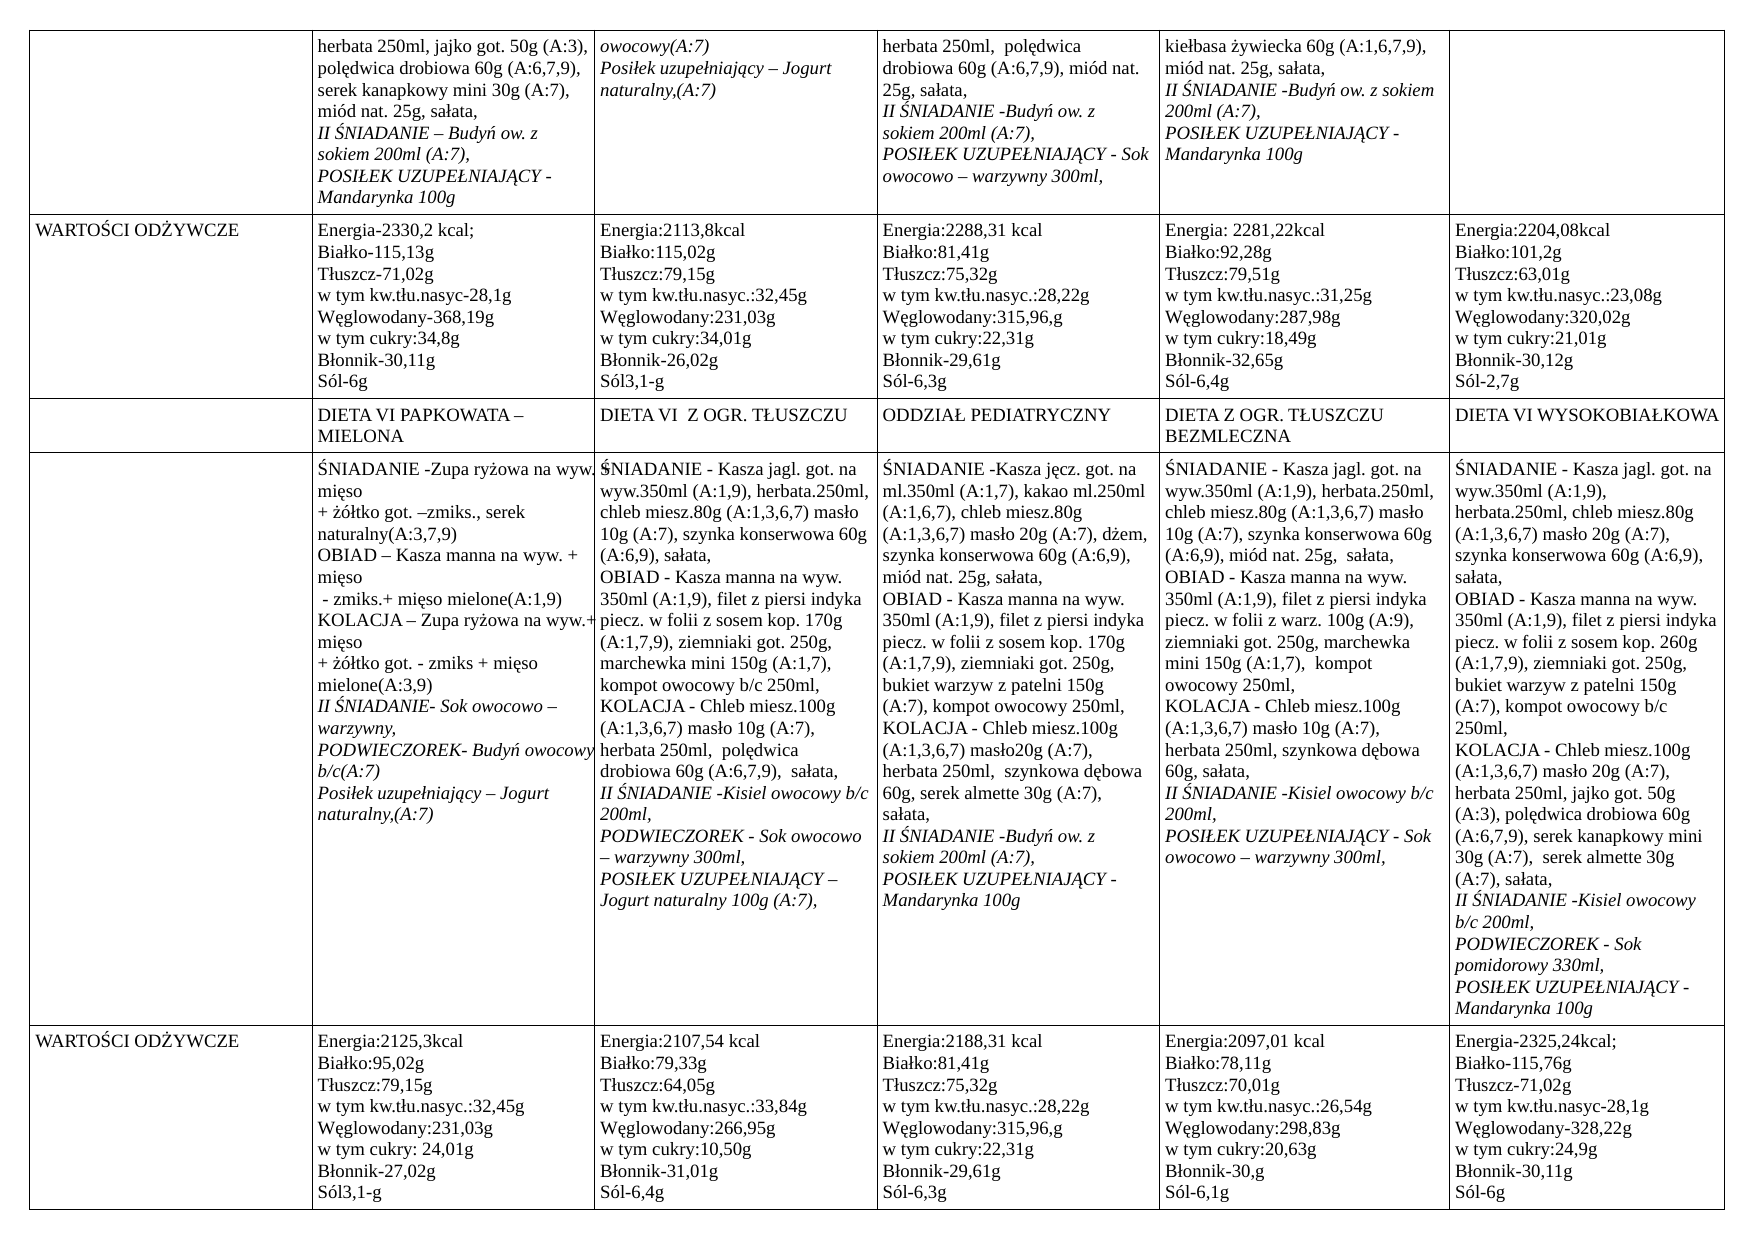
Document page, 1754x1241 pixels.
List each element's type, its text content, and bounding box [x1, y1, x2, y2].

table_cell ŚNIADANIE - Kasza jagl. got. na wyw.350ml (A:1,9), herbata.250ml, chleb miesz.80g (A:1,3,6,7) masło 10g (A:7), szynka konserwowa 60g (A:6,9), miód nat. 25g, sałata, OBIAD - Kasza manna na wyw. 350ml (A:1,9), filet z piersi indyka piecz. w folii z warz. 100g (A:9), ziemniaki got. 250g, marchewka mini 150g (A:1,7), kompot owocowy 250ml, KOLACJA - Chleb miesz.100g (A:1,3,6,7) masło 10g (A:7), herbata 250ml, szynkowa dębowa 60g, sałata, II ŚNIADANIE -Kisiel owocowy b/c 200ml, POSIŁEK UZUPEŁNIAJĄCY - Sok owocowo – warzywny 300ml, [1160, 453, 1449, 1024]
table_cell DIETA Z OGR. TŁUSZCZU BEZMLECZNA [1160, 399, 1449, 452]
table_cell WARTOŚCI ODŻYWCZE [30, 1026, 312, 1208]
table_cell DIETA VI PAPKOWATA – MIELONA [313, 399, 594, 452]
table_cell Energia:2107,54 kcal Białko:79,33g Tłuszcz:64,05g w tym kw.tłu.nasyc.:33,84g Węglowodany:266,95g w tym cukry:10,50g Błonnik-31,01g Sól-6,4g [595, 1026, 877, 1208]
table_cell Energia:2288,31 kcal Białko:81,41g Tłuszcz:75,32g w tym kw.tłu.nasyc.:28,22g Węglowodany:315,96,g w tym cukry:22,31g Błonnik-29,61g Sól-6,3g [878, 215, 1159, 398]
table_cell [30, 399, 312, 452]
table_cell Energia:2097,01 kcal Białko:78,11g Tłuszcz:70,01g w tym kw.tłu.nasyc.:26,54g Węglowodany:298,83g w tym cukry:20,63g Błonnik-30,g Sól-6,1g [1160, 1026, 1449, 1208]
table_cell herbata 250ml, jajko got. 50g (A:3), polędwica drobiowa 60g (A:6,7,9), serek kanapkowy mini 30g (A:7), miód nat. 25g, sałata, II ŚNIADANIE – Budyń ow. z sokiem 200ml (A:7), POSIŁEK UZUPEŁNIAJĄCY - Mandarynka 100g [313, 31, 594, 213]
table_cell ŚNIADANIE - Kasza jagl. got. na wyw.350ml (A:1,9), herbata.250ml, chleb miesz.80g (A:1,3,6,7) masło 20g (A:7), szynka konserwowa 60g (A:6,9), sałata, OBIAD - Kasza manna na wyw. 350ml (A:1,9), filet z piersi indyka piecz. w folii z sosem kop. 260g (A:1,7,9), ziemniaki got. 250g, bukiet warzyw z patelni 150g (A:7), kompot owocowy b/c 250ml, KOLACJA - Chleb miesz.100g (A:1,3,6,7) masło 20g (A:7), herbata 250ml, jajko got. 50g (A:3), polędwica drobiowa 60g (A:6,7,9), serek kanapkowy mini 30g (A:7), serek almette 30g (A:7), sałata, II ŚNIADANIE -Kisiel owocowy b/c 200ml, PODWIECZOREK - Sok pomidorowy 330ml, POSIŁEK UZUPEŁNIAJĄCY - Mandarynka 100g [1450, 453, 1724, 1024]
table_cell Energia-2325,24kcal; Białko-115,76g Tłuszcz-71,02g w tym kw.tłu.nasyc-28,1g Węglowodany-328,22g w tym cukry:24,9g Błonnik-30,11g Sól-6g [1450, 1026, 1724, 1208]
table_cell Energia-2330,2 kcal; Białko-115,13g Tłuszcz-71,02g w tym kw.tłu.nasyc-28,1g Węglowodany-368,19g w tym cukry:34,8g Błonnik-30,11g Sól-6g [313, 215, 594, 398]
table_cell DIETA VI WYSOKOBIAŁKOWA [1450, 399, 1724, 452]
table_cell [30, 453, 312, 1024]
table_cell DIETA VI Z OGR. TŁUSZCZU [595, 399, 877, 452]
table_cell Energia:2188,31 kcal Białko:81,41g Tłuszcz:75,32g w tym kw.tłu.nasyc.:28,22g Węglowodany:315,96,g w tym cukry:22,31g Błonnik-29,61g Sól-6,3g [878, 1026, 1159, 1208]
table_cell ŚNIADANIE - Kasza jagl. got. na wyw.350ml (A:1,9), herbata.250ml, chleb miesz.80g (A:1,3,6,7) masło 10g (A:7), szynka konserwowa 60g (A:6,9), sałata, OBIAD - Kasza manna na wyw. 350ml (A:1,9), filet z piersi indyka piecz. w folii z sosem kop. 170g (A:1,7,9), ziemniaki got. 250g, marchewka mini 150g (A:1,7), kompot owocowy b/c 250ml, KOLACJA - Chleb miesz.100g (A:1,3,6,7) masło 10g (A:7), herbata 250ml, polędwica drobiowa 60g (A:6,7,9), sałata, II ŚNIADANIE -Kisiel owocowy b/c 200ml, PODWIECZOREK - Sok owocowo – warzywny 300ml, POSIŁEK UZUPEŁNIAJĄCY – Jogurt naturalny 100g (A:7), [595, 453, 877, 1024]
table_cell Energia:2125,3kcal Białko:95,02g Tłuszcz:79,15g w tym kw.tłu.nasyc.:32,45g Węglowodany:231,03g w tym cukry: 24,01g Błonnik-27,02g Sól3,1-g [313, 1026, 594, 1208]
table_cell ŚNIADANIE -Zupa ryżowa na wyw. + mięso + żółtko got. –zmiks., serek naturalny(A:3,7,9) OBIAD – Kasza manna na wyw. + mięso - zmiks.+ mięso mielone(A:1,9) KOLACJA – Zupa ryżowa na wyw.+ mięso + żółtko got. - zmiks + mięso mielone(A:3,9) II ŚNIADANIE- Sok owocowo – warzywny, PODWIECZOREK- Budyń owocowy b/c(A:7) Posiłek uzupełniający – Jogurt naturalny,(A:7) [313, 453, 594, 1024]
table_cell ODDZIAŁ PEDIATRYCZNY [878, 399, 1159, 452]
table_cell ŚNIADANIE -Zupa ryżowa na wyw. + mięso + żółtko got.–zmiks., serek naturalny,(A:3,7,9) OBIAD – Homogenat KOLACJA – Zupa ryżowa na wyw.+ mięso + żółtko got.- zmiksowana (A:3,9) II ŚNIADANIE- Sok owocowo – warzywny, PODWIECZOREK – Budyń owocowy b/c- płynny(A:7) Posiłek uzupełniający –Jogurt naturalny (A:7), [1450, 31, 1724, 213]
table_cell herbata 250ml, polędwica drobiowa 60g (A:6,7,9), miód nat. 25g, sałata, II ŚNIADANIE -Budyń ow. z sokiem 200ml (A:7), POSIŁEK UZUPEŁNIAJĄCY - Sok owocowo – warzywny 300ml, [878, 31, 1159, 213]
table_cell kiełbasa żywiecka 60g (A:1,6,7,9), miód nat. 25g, sałata, II ŚNIADANIE -Budyń ow. z sokiem 200ml (A:7), POSIŁEK UZUPEŁNIAJĄCY - Mandarynka 100g [1160, 31, 1449, 213]
table_cell WARTOŚCI ODŻYWCZE [30, 215, 312, 398]
table_cell Energia:2113,8kcal Białko:115,02g Tłuszcz:79,15g w tym kw.tłu.nasyc.:32,45g Węglowodany:231,03g w tym cukry:34,01g Błonnik-26,02g Sól3,1-g [595, 215, 877, 398]
table_cell [30, 31, 312, 213]
table_cell owocowy(A:7) Posiłek uzupełniający – Jogurt naturalny,(A:7) [595, 31, 877, 213]
table_cell Energia:2204,08kcal Białko:101,2g Tłuszcz:63,01g w tym kw.tłu.nasyc.:23,08g Węglowodany:320,02g w tym cukry:21,01g Błonnik-30,12g Sól-2,7g [1450, 215, 1724, 398]
table_cell Energia: 2281,22kcal Białko:92,28g Tłuszcz:79,51g w tym kw.tłu.nasyc.:31,25g Węglowodany:287,98g w tym cukry:18,49g Błonnik-32,65g Sól-6,4g [1160, 215, 1449, 398]
table_cell ŚNIADANIE -Kasza jęcz. got. na ml.350ml (A:1,7), kakao ml.250ml (A:1,6,7), chleb miesz.80g (A:1,3,6,7) masło 20g (A:7), dżem, szynka konserwowa 60g (A:6,9), miód nat. 25g, sałata, OBIAD - Kasza manna na wyw. 350ml (A:1,9), filet z piersi indyka piecz. w folii z sosem kop. 170g (A:1,7,9), ziemniaki got. 250g, bukiet warzyw z patelni 150g (A:7), kompot owocowy 250ml, KOLACJA - Chleb miesz.100g (A:1,3,6,7) masło20g (A:7), herbata 250ml, szynkowa dębowa 60g, serek almette 30g (A:7), sałata, II ŚNIADANIE -Budyń ow. z sokiem 200ml (A:7), POSIŁEK UZUPEŁNIAJĄCY - Mandarynka 100g [878, 453, 1159, 1024]
